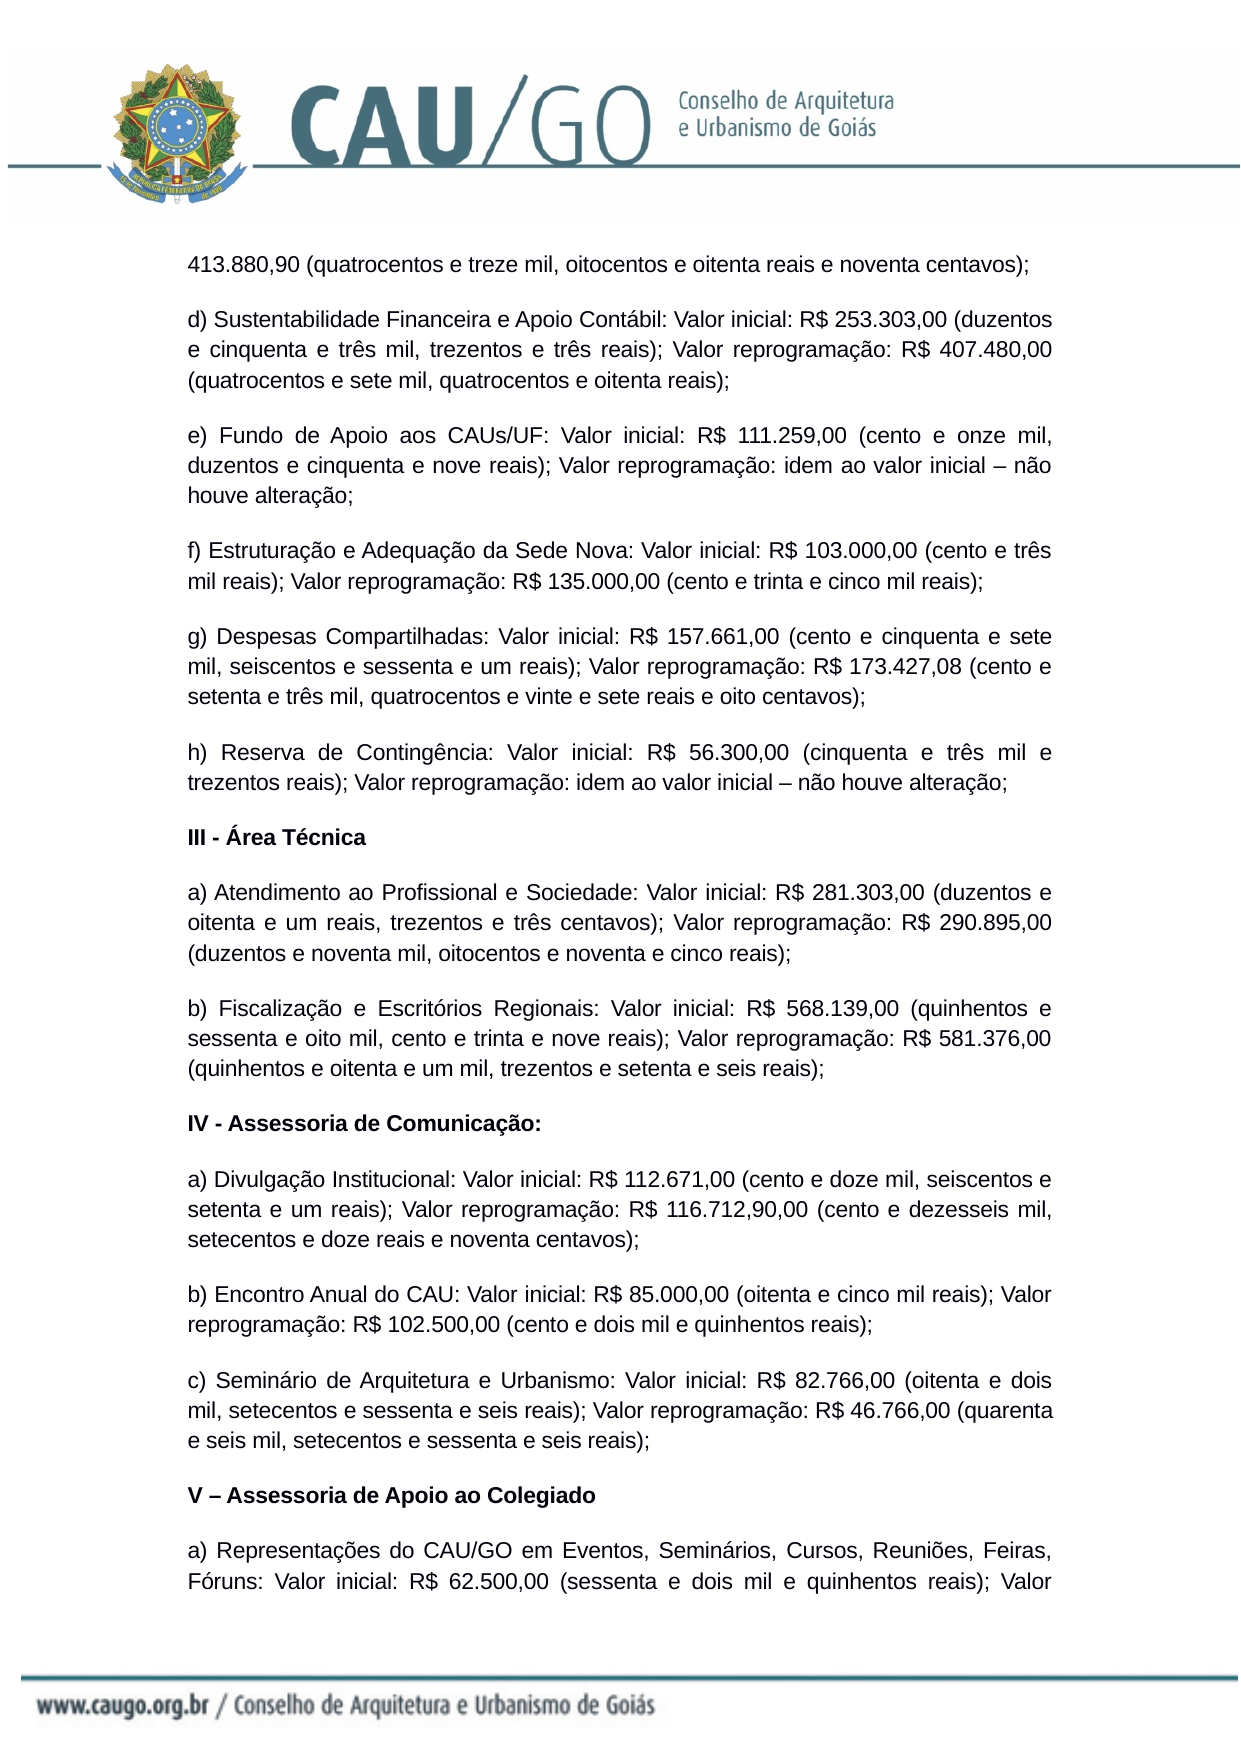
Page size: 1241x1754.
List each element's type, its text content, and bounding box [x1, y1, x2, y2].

text b) Fiscalização e Escritórios Regionais: Valor inicial: R$ 568.139,00 (quinhentos e sessenta e oito mil, cento e trinta e nove reais); Valor reprogramação: R$ 581.376,00 (quinhentos e oitenta e um mil, trezentos e setenta e seis reais); [187, 995, 1053, 1082]
picture [7, 48, 1241, 226]
text f) Estruturação e Adequação da Sede Nova: Valor inicial: R$ 103.000,00 (cento e três mil reais); Valor reprogramação: R$ 135.000,00 (cento e trinta e cinco mil reais); [187, 537, 1053, 594]
text a) Atendimento ao Profissional e Sociedade: Valor inicial: R$ 281.303,00 (duzentos e oitenta e um reais, trezentos e três centavos); Valor reprogramação: R$ 290.895,00 (duzentos e noventa mil, oitocentos e noventa e cinco reais); [187, 879, 1053, 966]
text g) Despesas Compartilhadas: Valor inicial: R$ 157.661,00 (cento e cinquenta e sete mil, seiscentos e sessenta e um reais); Valor reprogramação: R$ 173.427,08 (cento e setenta e três mil, quatrocentos e vinte e sete reais e oito centavos); [187, 623, 1053, 710]
text d) Sustentabilidade Financeira e Apoio Contábil: Valor inicial: R$ 253.303,00 (duzentos e cinquenta e três mil, trezentos e três reais); Valor reprogramação: R$ 407.480,00 (quatrocentos e sete mil, quatrocentos e oitenta reais); [187, 306, 1053, 393]
text a) Representações do CAU/GO em Eventos, Seminários, Cursos, Reuniões, Feiras, Fóruns: Valor inicial: R$ 62.500,00 (sessenta e dois mil e quinhentos reais); Valor [187, 1537, 1053, 1594]
text V – Assessoria de Apoio ao Colegiado [187, 1482, 1053, 1509]
picture [21, 1662, 1238, 1745]
text h) Reserva de Contingência: Valor inicial: R$ 56.300,00 (cinquenta e três mil e trezentos reais); Valor reprogramação: idem ao valor inicial – não houve alteração; [187, 738, 1053, 795]
text e) Fundo de Apoio aos CAUs/UF: Valor inicial: R$ 111.259,00 (cento e onze mil, duzentos e cinquenta e nove reais); Valor reprogramação: idem ao valor inicial – não houve alteração; [187, 422, 1053, 509]
text 413.880,90 (quatrocentos e treze mil, oitocentos e oitenta reais e noventa centavos); [187, 251, 1053, 277]
text c) Seminário de Arquitetura e Urbanismo: Valor inicial: R$ 82.766,00 (oitenta e dois mil, setecentos e sessenta e seis reais); Valor reprogramação: R$ 46.766,00 (quarenta e seis mil, setecentos e sessenta e seis reais); [187, 1367, 1053, 1453]
text IV - Assessoria de Comunicação: [187, 1110, 1053, 1137]
text b) Encontro Anual do CAU: Valor inicial: R$ 85.000,00 (oitenta e cinco mil reais); Valor reprogramação: R$ 102.500,00 (cento e dois mil e quinhentos reais); [187, 1281, 1053, 1338]
text III - Área Técnica [187, 824, 1053, 850]
text a) Divulgação Institucional: Valor inicial: R$ 112.671,00 (cento e doze mil, seiscentos e setenta e um reais); Valor reprogramação: R$ 116.712,90,00 (cento e dezesseis mil, setecentos e doze reais e noventa centavos); [187, 1166, 1053, 1252]
